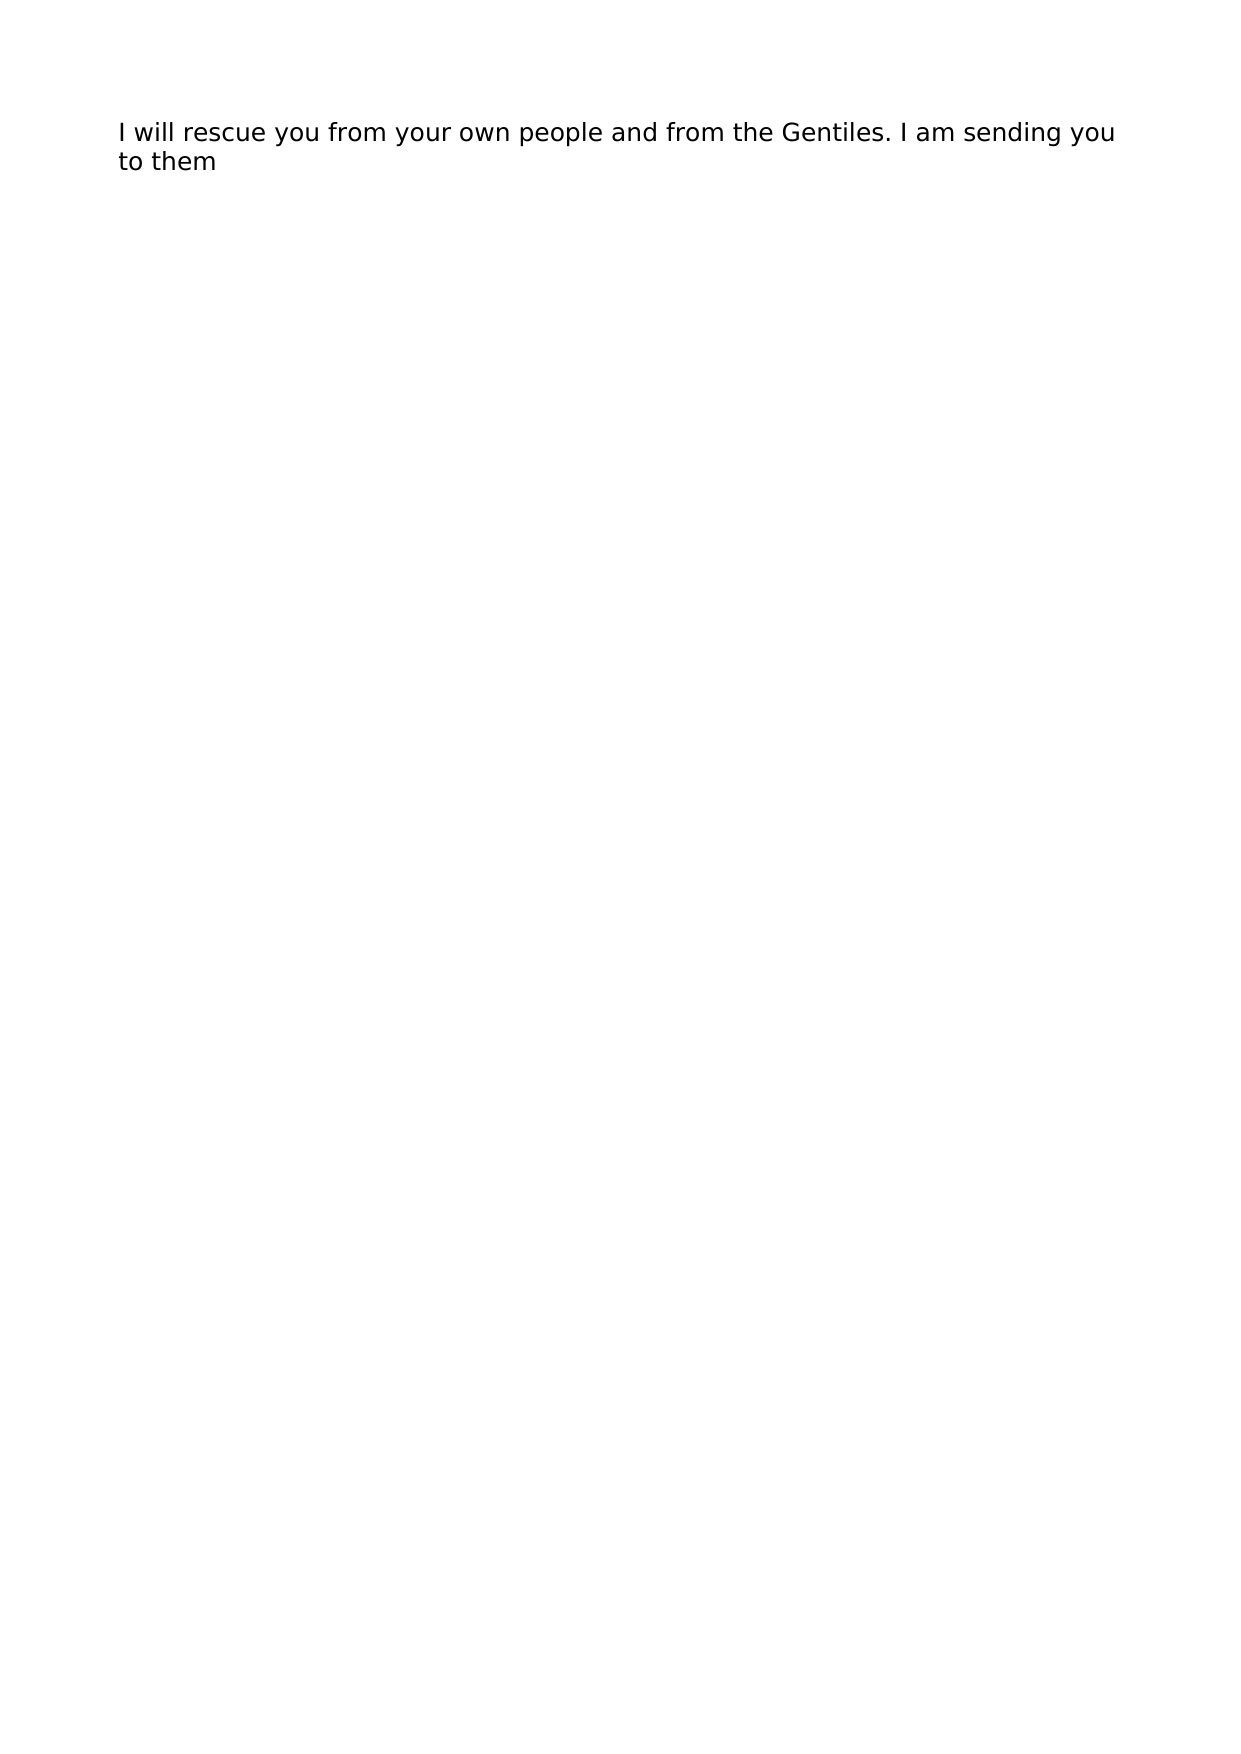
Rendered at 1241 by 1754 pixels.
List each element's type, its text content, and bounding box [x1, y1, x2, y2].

text I will rescue you from your own people and from the Gentiles. I am sending you to them [118, 118, 1122, 176]
